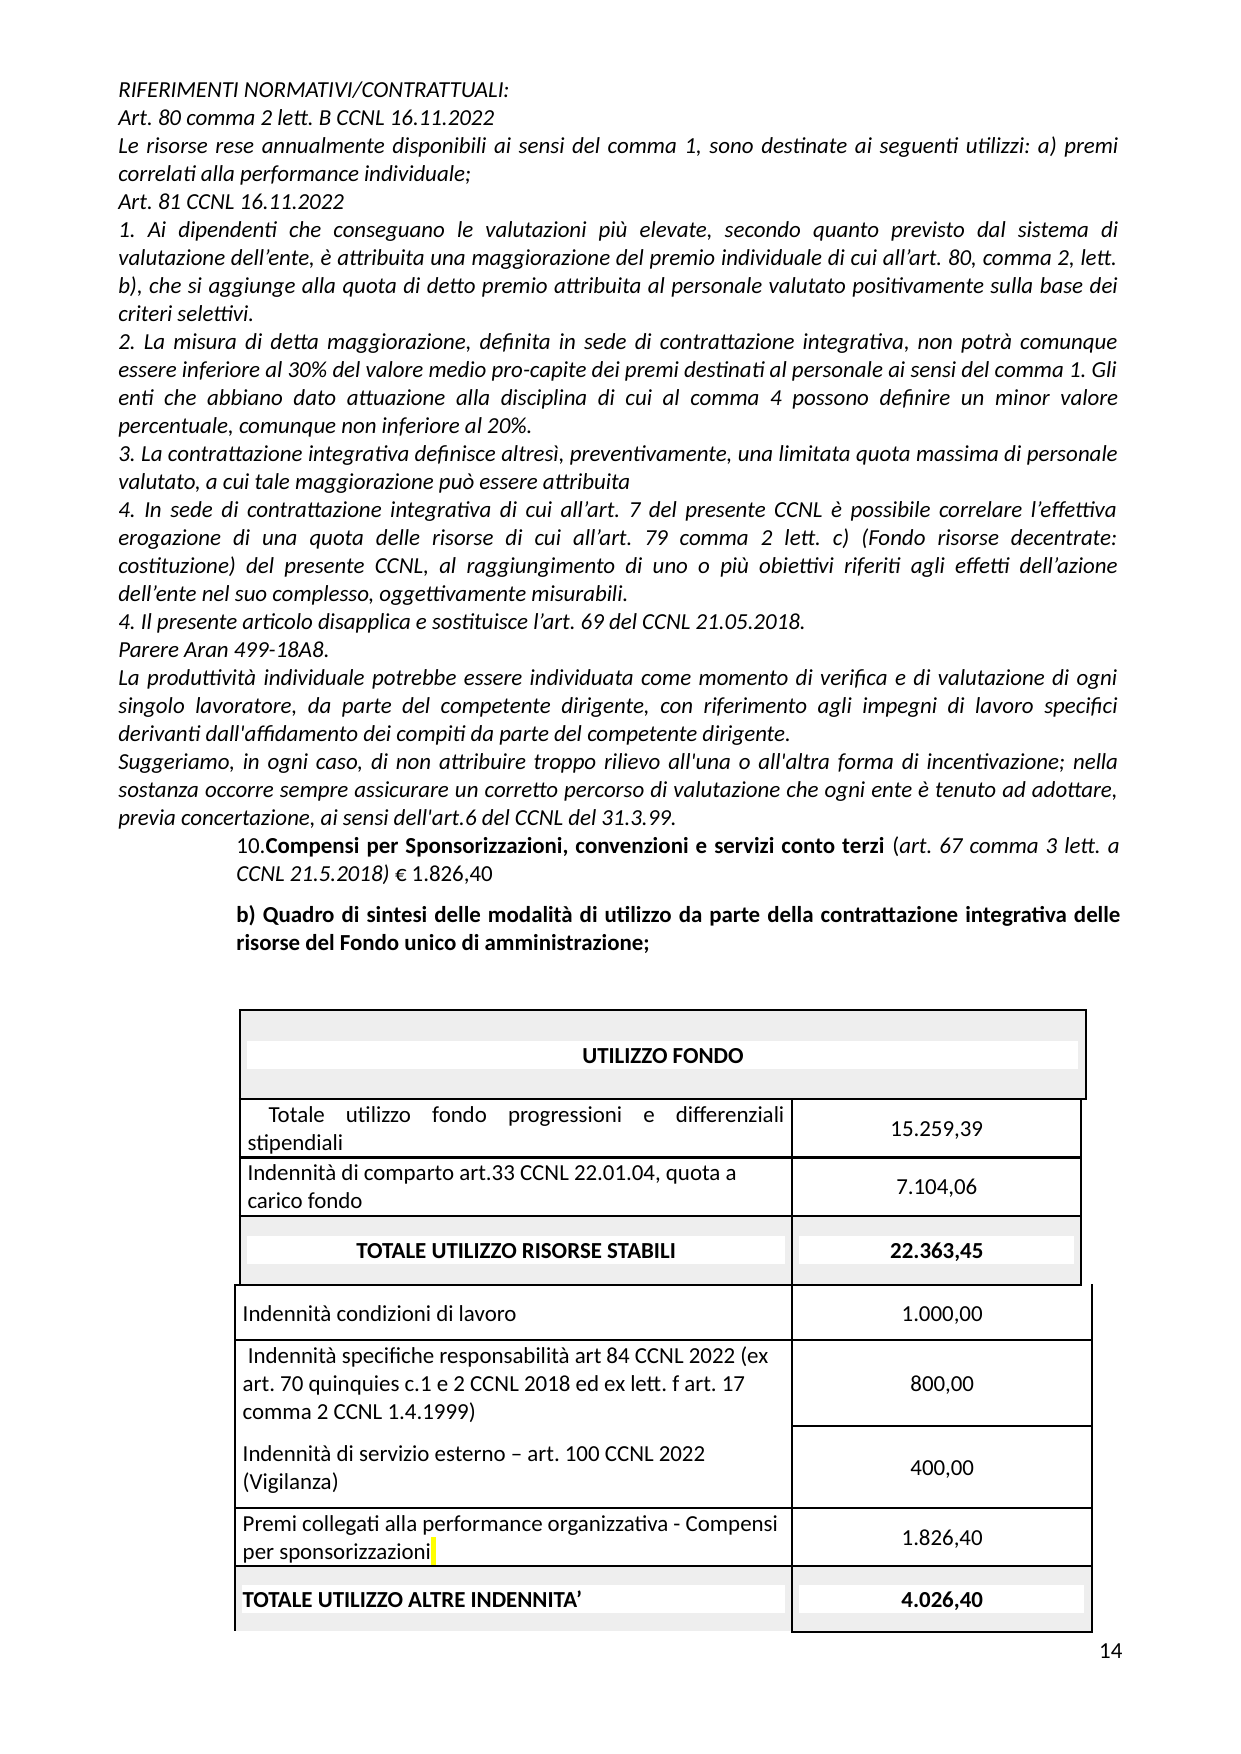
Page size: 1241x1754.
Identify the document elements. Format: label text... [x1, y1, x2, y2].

text 2. La misura di detta maggiorazione, definita in sede di contrattazione integrativa, non potrà comunque essere inferiore al 30% del valore medio pro-capite dei premi destinati al personale ai sensi del comma 1. Gli enti che abbiano dato attuazione alla disciplina di cui al comma 4 possono definire un minor valore percentuale, comunque non inferiore al 20%. [118, 327, 1122, 439]
table_cell [1086, 1128, 1092, 1156]
table_cell [235, 1186, 239, 1214]
table_cell 15.259,39 [793, 1100, 1080, 1156]
text Parere Aran 499-18A8. [118, 635, 1122, 663]
table_cell 1.000,00 [793, 1284, 1091, 1339]
table_cell 22.363,45 [793, 1217, 1080, 1284]
text Art. 80 comma 2 lett. B CCNL 16.11.2022 [118, 103, 1122, 131]
table_cell TOTALE UTILIZZO ALTRE INDENNITA’ [236, 1567, 791, 1631]
text 4. Il presente articolo disapplica e sostituisce l’art. 69 del CCNL 21.05.2018. [118, 607, 1122, 635]
table_header UTILIZZO FONDO [241, 1011, 1085, 1098]
table_cell [1082, 1244, 1086, 1284]
table_cell 7.104,06 [793, 1159, 1080, 1214]
table_cell [235, 1128, 239, 1156]
table_cell [1082, 1128, 1086, 1156]
text Suggeriamo, in ogni caso, di non attribuire troppo rilievo all'una o all'altra forma di incentivazione; nella sostanza occorre sempre assicurare un corretto percorso di valutazione che ogni ente è tenuto ad adottare, previa concertazione, ai sensi dell'art.6 del CCNL del 31.3.99. [118, 747, 1122, 832]
table_cell [235, 1244, 239, 1284]
text RIFERIMENTI NORMATIVI/CONTRATTUALI: [118, 75, 1122, 103]
table_cell 400,00 [793, 1427, 1091, 1507]
table_cell [1086, 1186, 1092, 1214]
table_cell 1.826,40 [793, 1509, 1091, 1565]
text 10.Compensi per Sponsorizzazioni, convenzioni e servizi conto terzi (art. 67 comma 3 lett. a CCNL 21.5.2018) € 1.826,40 [236, 832, 1122, 888]
table_cell 800,00 [793, 1341, 1091, 1425]
text b) Quadro di sintesi delle modalità di utilizzo da parte della contrattazione integrativa delle risorse del Fondo unico di amministrazione; [177, 900, 1122, 956]
text 3. La contrattazione integrativa definisce altresì, preventivamente, una limitata quota massima di personale valutato, a cui tale maggiorazione può essere attribuita [118, 439, 1122, 495]
table_header [1087, 1039, 1092, 1098]
table_cell 4.026,40 [793, 1567, 1091, 1631]
table_header [235, 1039, 239, 1098]
text Le risorse rese annualmente disponibili ai sensi del comma 1, sono destinate ai seguenti utilizzi: a) premi correlati alla performance individuale; [118, 131, 1122, 187]
table_cell Indennità condizioni di lavoro [236, 1286, 791, 1339]
table_cell Indennità di servizio esterno – art. 100 CCNL 2022 (Vigilanza) [236, 1425, 791, 1507]
text 1. Ai dipendenti che conseguano le valutazioni più elevate, secondo quanto previsto dal sistema di valutazione dell’ente, è attribuita una maggiorazione del premio individuale di cui all’art. 80, comma 2, lett. b), che si aggiunge alla quota di detto premio attribuita al personale valutato positivamente sulla base dei criteri selettivi. [118, 215, 1122, 327]
text Art. 81 CCNL 16.11.2022 [118, 187, 1122, 215]
table_cell [1082, 1186, 1086, 1214]
table_cell TOTALE UTILIZZO RISORSE STABILI [241, 1217, 791, 1284]
table_cell [1086, 1244, 1092, 1284]
text 4. In sede di contrattazione integrativa di cui all’art. 7 del presente CCNL è possibile correlare l’effettiva erogazione di una quota delle risorse di cui all’art. 79 comma 2 lett. c) (Fondo risorse decentrate: costituzione) del presente CCNL, al raggiungimento di uno o più obiettivi riferiti agli effetti dell’azione dell’ente nel suo complesso, oggettivamente misurabili. [118, 495, 1122, 607]
text La produttività individuale potrebbe essere individuata come momento di verifica e di valutazione di ogni singolo lavoratore, da parte del competente dirigente, con riferimento agli impegni di lavoro specifici derivanti dall'affidamento dei compiti da parte del competente dirigente. [118, 663, 1122, 747]
